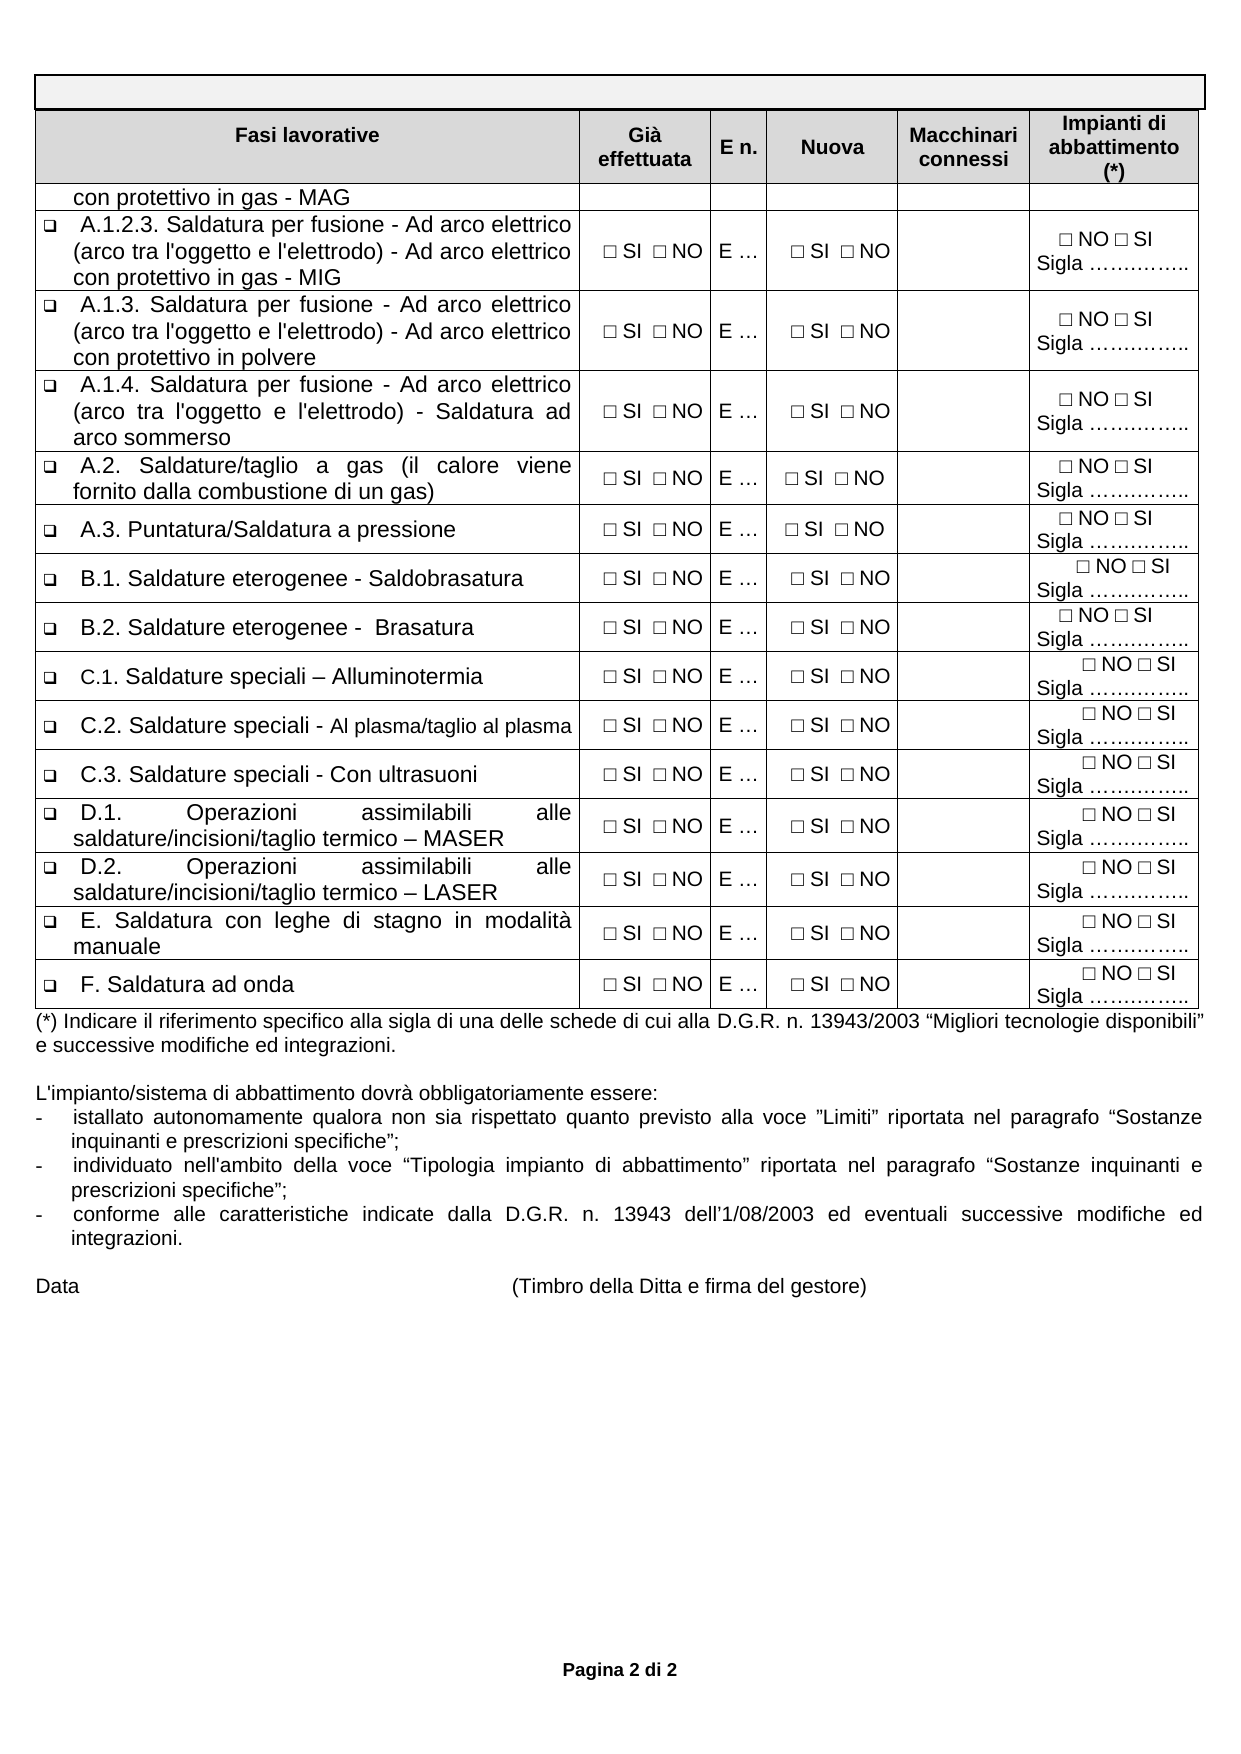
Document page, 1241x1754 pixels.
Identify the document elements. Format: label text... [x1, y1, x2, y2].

table_cell [898, 291, 1029, 370]
table_cell E … [711, 652, 766, 700]
table_cell [898, 750, 1029, 798]
table_cell [898, 184, 1029, 210]
table_cell □ SI □ NO [767, 211, 897, 290]
table_cell [898, 505, 1029, 553]
table_cell [898, 799, 1029, 852]
table_cell □ NO □ SI Sigla …….…….. [1030, 603, 1198, 651]
table_cell [898, 371, 1029, 451]
table_cell E … [711, 701, 766, 749]
table_cell □ NO □ SI Sigla …….…….. [1030, 907, 1198, 959]
table_cell □ SI □ NO [767, 505, 897, 553]
table_cell □ NO □ SI Sigla …….…….. [1030, 291, 1198, 370]
table_cell □ NO □ SI Sigla …….…….. [1030, 701, 1198, 749]
table_cell B.2. Saldature eterogenee - Brasatura [36, 603, 579, 651]
table_header Già effettuata [580, 111, 710, 183]
table_cell D.1. Operazioni assimilabili alle saldature/incisioni/taglio termico – MASER [36, 799, 579, 852]
table_cell [898, 603, 1029, 651]
table_cell [898, 853, 1029, 906]
table_cell E … [711, 750, 766, 798]
table_cell □ SI □ NO [580, 701, 710, 749]
table_cell [1030, 184, 1198, 210]
table_cell [898, 452, 1029, 504]
table_header Fasi lavorative [36, 111, 579, 183]
table_header Impianti di abbattimento (*) [1030, 111, 1198, 183]
table_cell E … [711, 554, 766, 602]
table_cell F. Saldatura ad onda [36, 960, 579, 1008]
table_cell A.1.4. Saldatura per fusione - Ad arco elettrico (arco tra l'oggetto e l'elettrodo) - Saldatura ad arco sommerso [36, 371, 579, 451]
table_cell □ SI □ NO [767, 652, 897, 700]
table_cell □ NO □ SI Sigla …….…….. [1030, 211, 1198, 290]
table_cell [898, 907, 1029, 959]
table_cell □ SI □ NO [580, 505, 710, 553]
table_cell A.2. Saldature/taglio a gas (il calore viene fornito dalla combustione di un gas) [36, 452, 579, 504]
table_cell [767, 184, 897, 210]
table_cell [898, 554, 1029, 602]
table_cell □ NO □ SI Sigla …….…….. [1030, 505, 1198, 553]
table_cell A.1.2.3. Saldatura per fusione - Ad arco elettrico (arco tra l'oggetto e l'elettrodo) - Ad arco elettrico con protettivo in gas - MIG [36, 211, 579, 290]
table_header E n. [711, 111, 766, 183]
table_cell C.3. Saldature speciali - Con ultrasuoni [36, 750, 579, 798]
table_cell D.2. Operazioni assimilabili alle saldature/incisioni/taglio termico – LASER [36, 853, 579, 906]
table_cell □ SI □ NO [580, 603, 710, 651]
table_header Nuova [767, 111, 897, 183]
table_cell □ NO □ SI Sigla …….…….. [1030, 554, 1198, 602]
list istallato autonomamente qualora non sia rispettato quanto previsto alla voce ”Limiti” riportata nel paragrafo “Sostanze inquinanti e prescrizioni specifiche”; [35, 1105, 1204, 1153]
table_cell B.1. Saldature eterogenee - Saldobrasatura [36, 554, 579, 602]
table_cell □ SI □ NO [580, 211, 710, 290]
table_cell □ SI □ NO [767, 603, 897, 651]
table_cell E … [711, 211, 766, 290]
table_cell □ SI □ NO [767, 799, 897, 852]
table_cell [898, 701, 1029, 749]
table_cell □ SI □ NO [580, 960, 710, 1008]
table_cell □ SI □ NO [580, 853, 710, 906]
table_cell □ NO □ SI Sigla …….…….. [1030, 853, 1198, 906]
table_cell E … [711, 907, 766, 959]
table_cell A.3. Puntatura/Saldatura a pressione [36, 505, 579, 553]
table_cell □ SI □ NO [580, 907, 710, 959]
table_cell E … [711, 371, 766, 451]
table_cell □ SI □ NO [767, 291, 897, 370]
table_cell □ NO □ SI Sigla …….…….. [1030, 371, 1198, 451]
text Data (Timbro della Ditta e firma del gestore) [35, 1273, 1204, 1297]
table_cell E … [711, 960, 766, 1008]
table_cell [898, 652, 1029, 700]
table_cell □ NO □ SI Sigla …….…….. [1030, 799, 1198, 852]
table_cell [898, 960, 1029, 1008]
table_cell C.1. Saldature speciali – Alluminotermia [36, 652, 579, 700]
table_cell E … [711, 603, 766, 651]
table_cell □ NO □ SI Sigla …….…….. [1030, 452, 1198, 504]
table_cell □ SI □ NO [580, 371, 710, 451]
table_cell E … [711, 291, 766, 370]
table_cell E … [711, 799, 766, 852]
table_cell □ SI □ NO [580, 291, 710, 370]
list conforme alle caratteristiche indicate dalla D.G.R. n. 13943 dell’1/08/2003 ed eventuali successive modifiche ed integrazioni. [35, 1201, 1204, 1249]
table_cell E … [711, 853, 766, 906]
table_cell □ SI □ NO [580, 452, 710, 504]
table_cell □ SI □ NO [580, 799, 710, 852]
table_cell □ SI □ NO [580, 554, 710, 602]
table_cell □ SI □ NO [767, 960, 897, 1008]
table_cell [580, 184, 710, 210]
text L'impianto/sistema di abbattimento dovrà obbligatoriamente essere: [35, 1081, 1204, 1105]
table_cell C.2. Saldature speciali - Al plasma/taglio al plasma [36, 701, 579, 749]
table_cell □ SI □ NO [580, 750, 710, 798]
table_cell [898, 211, 1029, 290]
table_cell □ SI □ NO [767, 907, 897, 959]
table_cell □ NO □ SI Sigla …….…….. [1030, 960, 1198, 1008]
table_cell □ NO □ SI Sigla …….…….. [1030, 750, 1198, 798]
list individuato nell'ambito della voce “Tipologia impianto di abbattimento” riportata nel paragrafo “Sostanze inquinanti e prescrizioni specifiche”; [35, 1153, 1204, 1201]
table_cell □ SI □ NO [767, 701, 897, 749]
text (*) Indicare il riferimento specifico alla sigla di una delle schede di cui alla D.G.R. n. 13943/2003 “Migliori tecnologie disponibili” e successive modifiche ed integrazioni. [35, 1009, 1204, 1057]
table_cell □ SI □ NO [767, 452, 897, 504]
table_header Macchinari connessi [898, 111, 1029, 183]
table_cell □ SI □ NO [767, 853, 897, 906]
table_cell E … [711, 452, 766, 504]
table_cell E … [711, 505, 766, 553]
table_cell □ NO □ SI Sigla …….…….. [1030, 652, 1198, 700]
table_cell con protettivo in gas - MAG [36, 184, 579, 210]
table_cell [711, 184, 766, 210]
table_cell A.1.3. Saldatura per fusione - Ad arco elettrico (arco tra l'oggetto e l'elettrodo) - Ad arco elettrico con protettivo in polvere [36, 291, 579, 370]
table_cell □ SI □ NO [767, 554, 897, 602]
table_cell □ SI □ NO [767, 750, 897, 798]
table_cell □ SI □ NO [580, 652, 710, 700]
table_cell □ SI □ NO [767, 371, 897, 451]
table_cell E. Saldatura con leghe di stagno in modalità manuale [36, 907, 579, 959]
